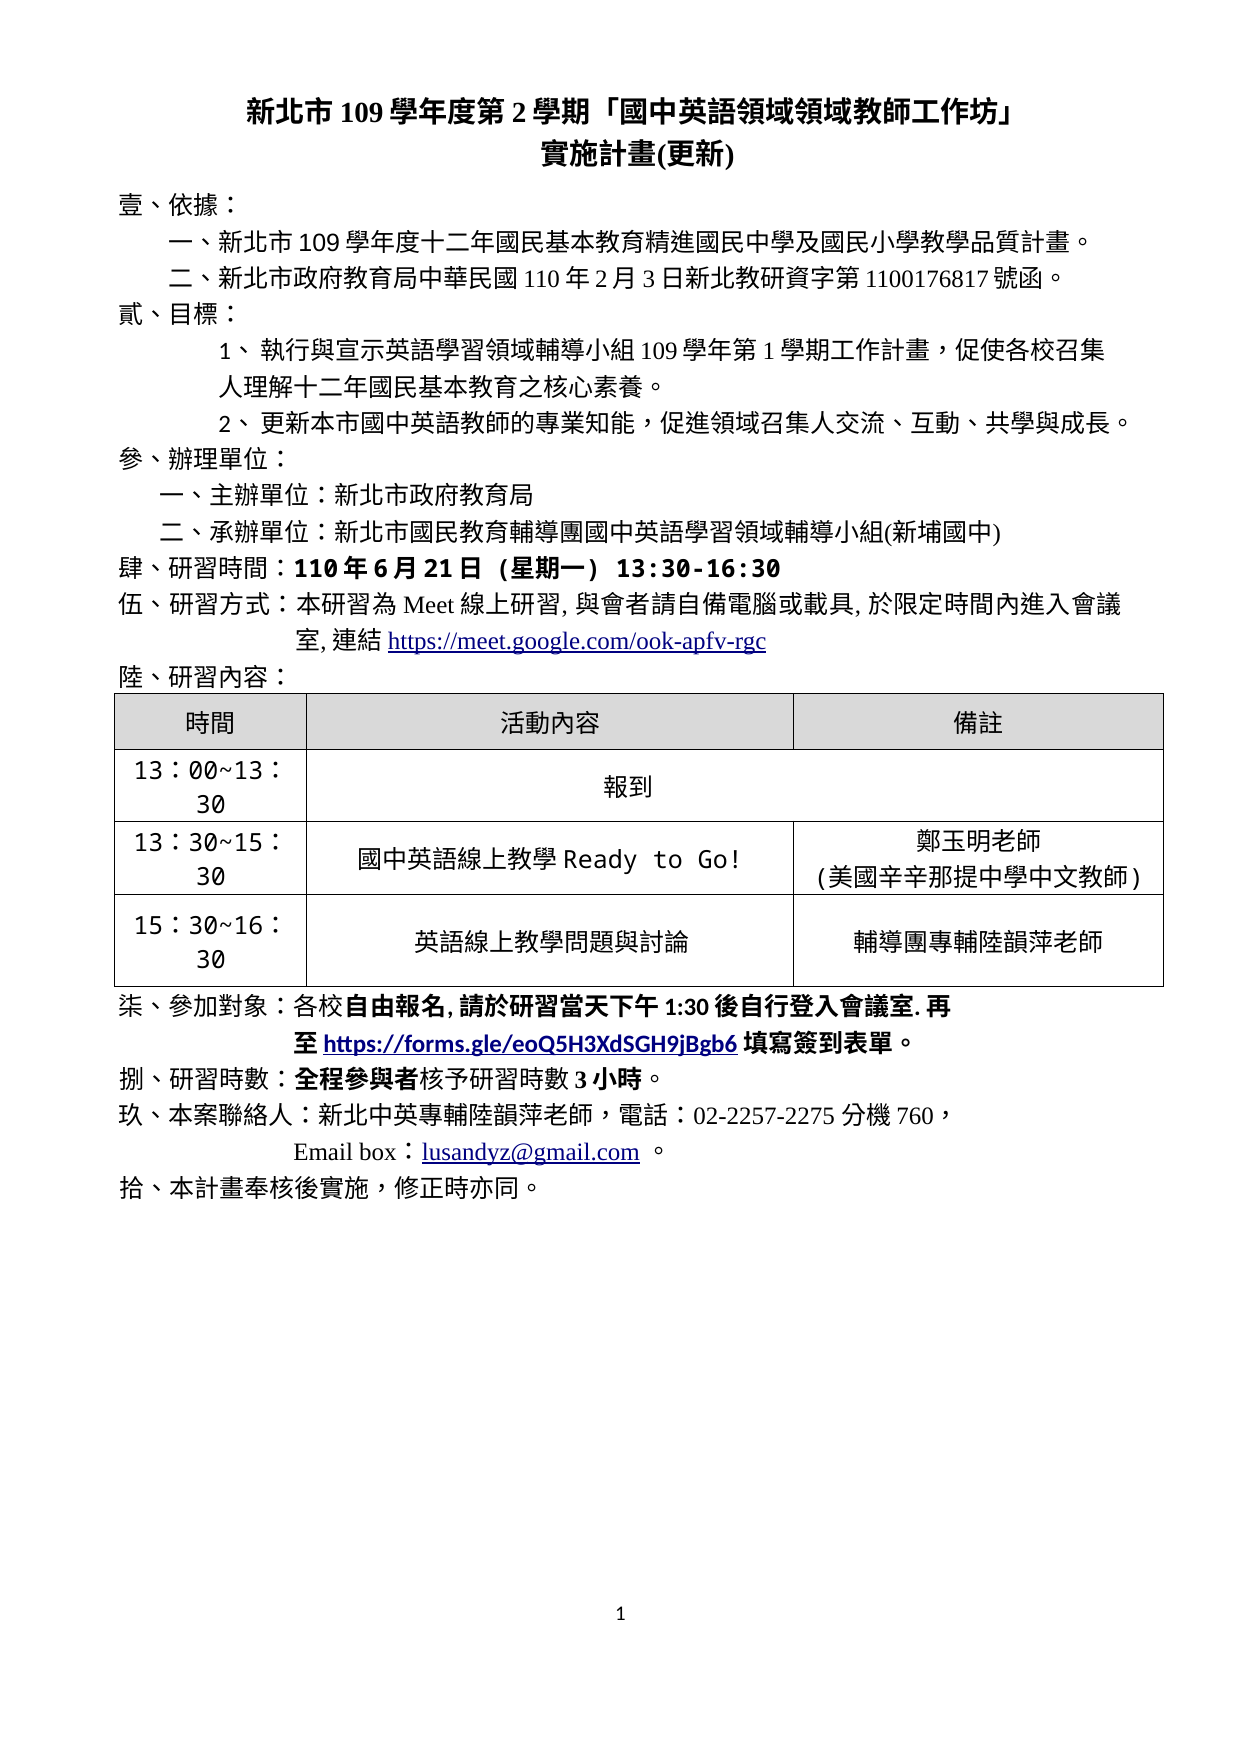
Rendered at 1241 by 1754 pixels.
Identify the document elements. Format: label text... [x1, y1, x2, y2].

list 更新本市國中英語教師的專業知能，促進領域召集人交流、互動、共學與成長。 [218, 403, 1122, 439]
list 執行與宣示英語學習領域輔導小組109學年第1學期工作計畫，促使各校召集人理解十二年國民基本教育之核心素養。 [218, 331, 1122, 403]
text 肆、研習時間：110年6月21日 (星期一) 13:30-16:30 [118, 548, 1122, 584]
table_cell 報到 [307, 750, 1163, 821]
text 二、新北市政府教育局中華民國110年2月3日新北教研資字第1100176817號函。 [168, 258, 1122, 294]
text 壹、依據： 一、新北市109學年度十二年國民基本教育精進國民中學及國民小學教學品質計畫。 [118, 186, 1122, 258]
table_header 備註 [794, 694, 1163, 749]
text 拾、本計畫奉核後實施，修正時亦同。 [119, 1168, 1122, 1204]
table_cell 國中英語線上教學Ready to Go! [307, 822, 793, 894]
table_cell 輔導團專輔陸韻萍老師 [794, 895, 1163, 986]
table_header 活動內容 [307, 694, 793, 749]
text 新北市109學年度第2學期「國中英語領域領域教師工作坊」 實施計畫(更新) [118, 89, 1156, 173]
text 參、辦理單位： [118, 439, 1122, 476]
table_cell 13：30~15：30 [115, 822, 306, 894]
text 伍、研習方式：本研習為Meet線上研習, 與會者請自備電腦或載具, 於限定時間內進入會議室, 連結https://meet.google.com/ook-apfv-rgc [118, 584, 1122, 657]
table_cell 15：30~16：30 [115, 895, 306, 986]
table_cell 英語線上教學問題與討論 [307, 895, 793, 986]
table_cell 13：00~13：30 [115, 750, 306, 821]
text 玖、本案聯絡人：新北中英專輔陸韻萍老師，電話：02-2257-2275 分機760， [118, 1096, 1122, 1132]
text 貳、目標： [118, 294, 1122, 331]
table_header 時間 [115, 694, 306, 749]
text 陸、研習內容： [118, 657, 1122, 693]
text 一、主辦單位：新北市政府教育局 [159, 476, 1122, 512]
text 二、承辦單位：新北市國民教育輔導團國中英語學習領域輔導小組(新埔國中) [159, 512, 1122, 548]
text Email box：lusandyz@gmail.com 。 [118, 1132, 1122, 1168]
text 柒、參加對象：各校自由報名, 請於研習當天下午1:30後自行登入會議室. 再至https://forms.gle/eoQ5H3XdSGH9jBgb6 填寫簽到表單。 [118, 987, 1122, 1059]
text 捌、研習時數：全程參與者核予研習時數3小時。 [119, 1059, 1122, 1096]
table_cell 鄭玉明老師 (美國辛辛那提中學中文教師) [794, 822, 1163, 894]
